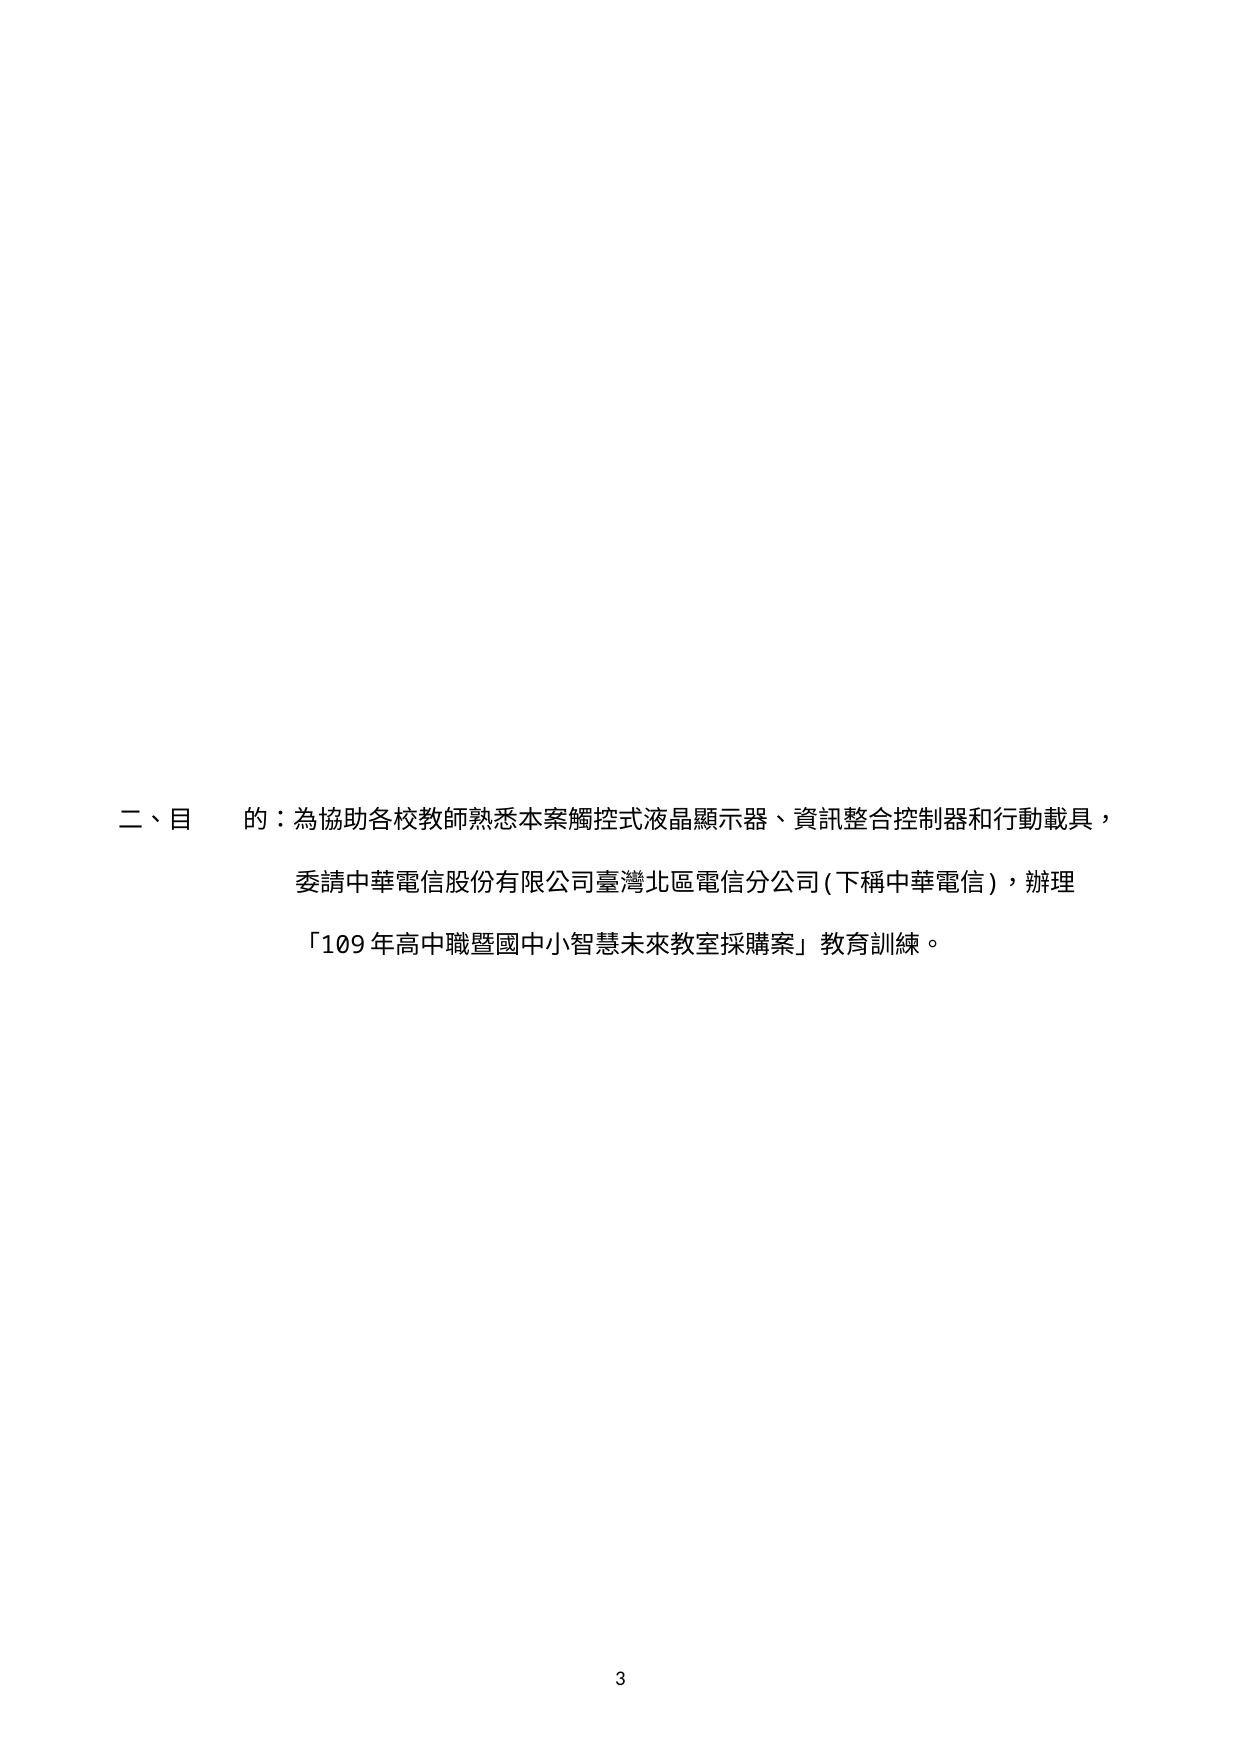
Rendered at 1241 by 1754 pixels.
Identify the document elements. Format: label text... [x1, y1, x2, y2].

text 二、目 的：為協助各校教師熟悉本案觸控式液晶顯示器、資訊整合控制器和行動載具，委請中華電信股份有限公司臺灣北區電信分公司(下稱中華電信)，辦理「109年高中職暨國中小智慧未來教室採購案」教育訓練。 [118, 776, 1122, 964]
